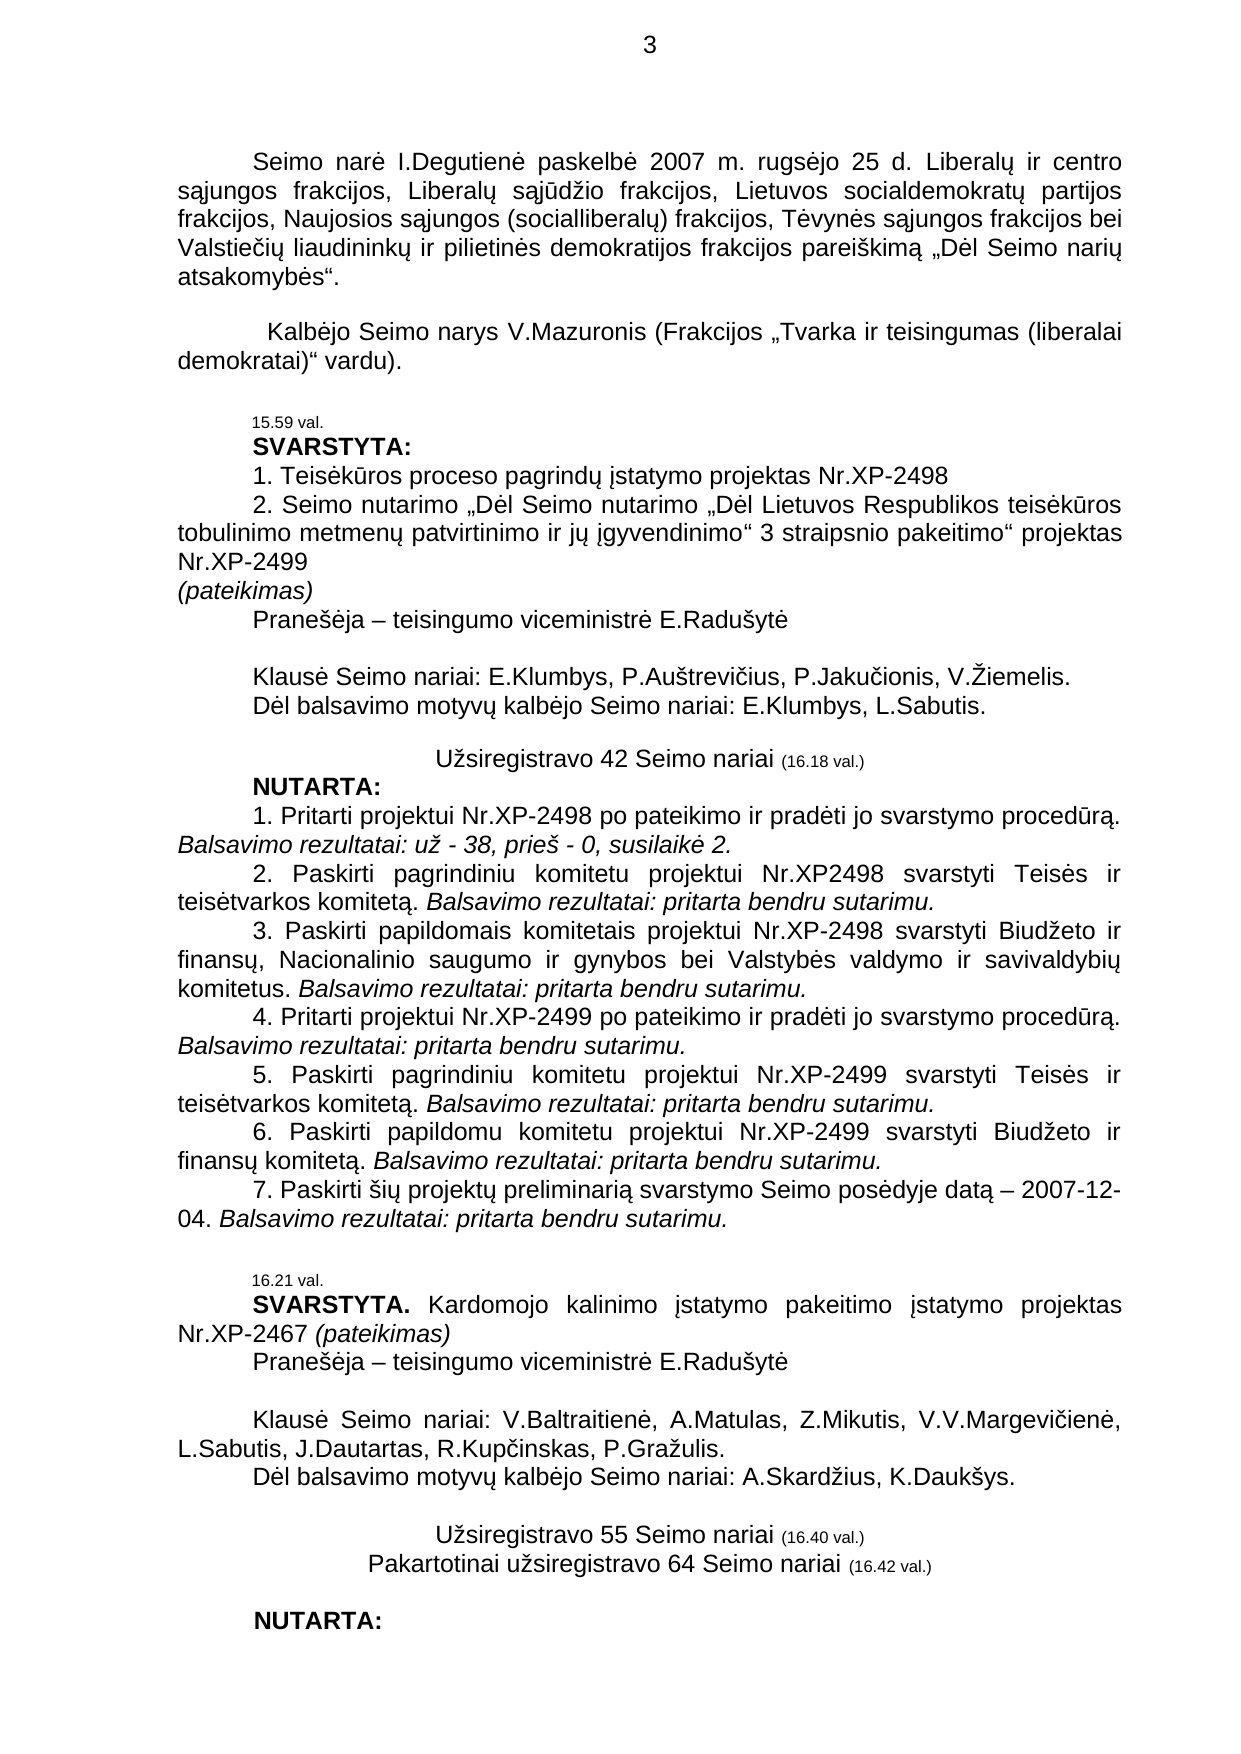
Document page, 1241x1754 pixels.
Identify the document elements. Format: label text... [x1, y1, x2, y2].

text NUTARTA: [177, 772, 1122, 801]
text SVARSTYTA. Kardomojo kalinimo įstatymo pakeitimo įstatymo projektas Nr.XP-2467 (pateikimas) [177, 1290, 1122, 1347]
text (pateikimas) [177, 576, 1122, 604]
text Užsiregistravo 42 Seimo nariai (16.18 val.) [177, 743, 1122, 772]
text 5. Paskirti pagrindiniu komitetu projektui Nr.XP-2499 svarstyti Teisės ir teisėtvarkos komitetą. Balsavimo rezultatai: pritarta bendru sutarimu. [177, 1060, 1122, 1117]
text Dėl balsavimo motyvų kalbėjo Seimo nariai: E.Klumbys, L.Sabutis. [177, 691, 1122, 719]
text NUTARTA: [177, 1606, 1122, 1635]
text 2. Seimo nutarimo „Dėl Seimo nutarimo „Dėl Lietuvos Respublikos teisėkūros tobulinimo metmenų patvirtinimo ir jų įgyvendinimo“ 3 straipsnio pakeitimo“ projektas Nr.XP-2499 [177, 489, 1122, 576]
text 3. Paskirti papildomais komitetais projektui Nr.XP-2498 svarstyti Biudžeto ir finansų, Nacionalinio saugumo ir gynybos bei Valstybės valdymo ir savivaldybių komitetus. Balsavimo rezultatai: pritarta bendru sutarimu. [177, 916, 1122, 1002]
text Pakartotinai užsiregistravo 64 Seimo nariai (16.42 val.) [177, 1549, 1122, 1577]
text Klausė Seimo nariai: E.Klumbys, P.Auštrevičius, P.Jakučionis, V.Žiemelis. [177, 662, 1122, 691]
text Seimo narė I.Degutienė paskelbė 2007 m. rugsėjo 25 d. Liberalų ir centro sąjungos frakcijos, Liberalų sąjūdžio frakcijos, Lietuvos socialdemokratų partijos frakcijos, Naujosios sąjungos (socialliberalų) frakcijos, Tėvynės sąjungos frakcijos bei Valstiečių liaudininkų ir pilietinės demokratijos frakcijos pareiškimą „Dėl Seimo narių atsakomybės“. [177, 147, 1122, 291]
text 2. Paskirti pagrindiniu komitetu projektui Nr.XP2498 svarstyti Teisės ir teisėtvarkos komitetą. Balsavimo rezultatai: pritarta bendru sutarimu. [177, 858, 1122, 916]
text 6. Paskirti papildomu komitetu projektui Nr.XP-2499 svarstyti Biudžeto ir finansų komitetą. Balsavimo rezultatai: pritarta bendru sutarimu. [177, 1117, 1122, 1175]
text Dėl balsavimo motyvų kalbėjo Seimo nariai: A.Skardžius, K.Daukšys. [177, 1462, 1122, 1491]
text 15.59 val. [177, 413, 1122, 432]
text 1. Teisėkūros proceso pagrindų įstatymo projektas Nr.XP-2498 [177, 461, 1122, 489]
text SVARSTYTA: [177, 432, 1122, 461]
text Užsiregistravo 55 Seimo nariai (16.40 val.) [177, 1520, 1122, 1549]
text 7. Paskirti šių projektų preliminarią svarstymo Seimo posėdyje datą – 2007-12-04. Balsavimo rezultatai: pritarta bendru sutarimu. [177, 1175, 1122, 1232]
text Pranešėja – teisingumo viceministrė E.Radušytė [177, 604, 1122, 633]
text Pranešėja – teisingumo viceministrė E.Radušytė [177, 1347, 1122, 1376]
text Kalbėjo Seimo narys V.Mazuronis (Frakcijos „Tvarka ir teisingumas (liberalai demokratai)“ vardu). [177, 317, 1122, 374]
text 4. Pritarti projektui Nr.XP-2499 po pateikimo ir pradėti jo svarstymo procedūrą. Balsavimo rezultatai: pritarta bendru sutarimu. [177, 1002, 1122, 1060]
text 16.21 val. [177, 1271, 1122, 1290]
text Klausė Seimo nariai: V.Baltraitienė, A.Matulas, Z.Mikutis, V.V.Margevičienė, L.Sabutis, J.Dautartas, R.Kupčinskas, P.Gražulis. [177, 1405, 1122, 1462]
text 1. Pritarti projektui Nr.XP-2498 po pateikimo ir pradėti jo svarstymo procedūrą. Balsavimo rezultatai: už - 38, prieš - 0, susilaikė 2. [177, 801, 1122, 858]
